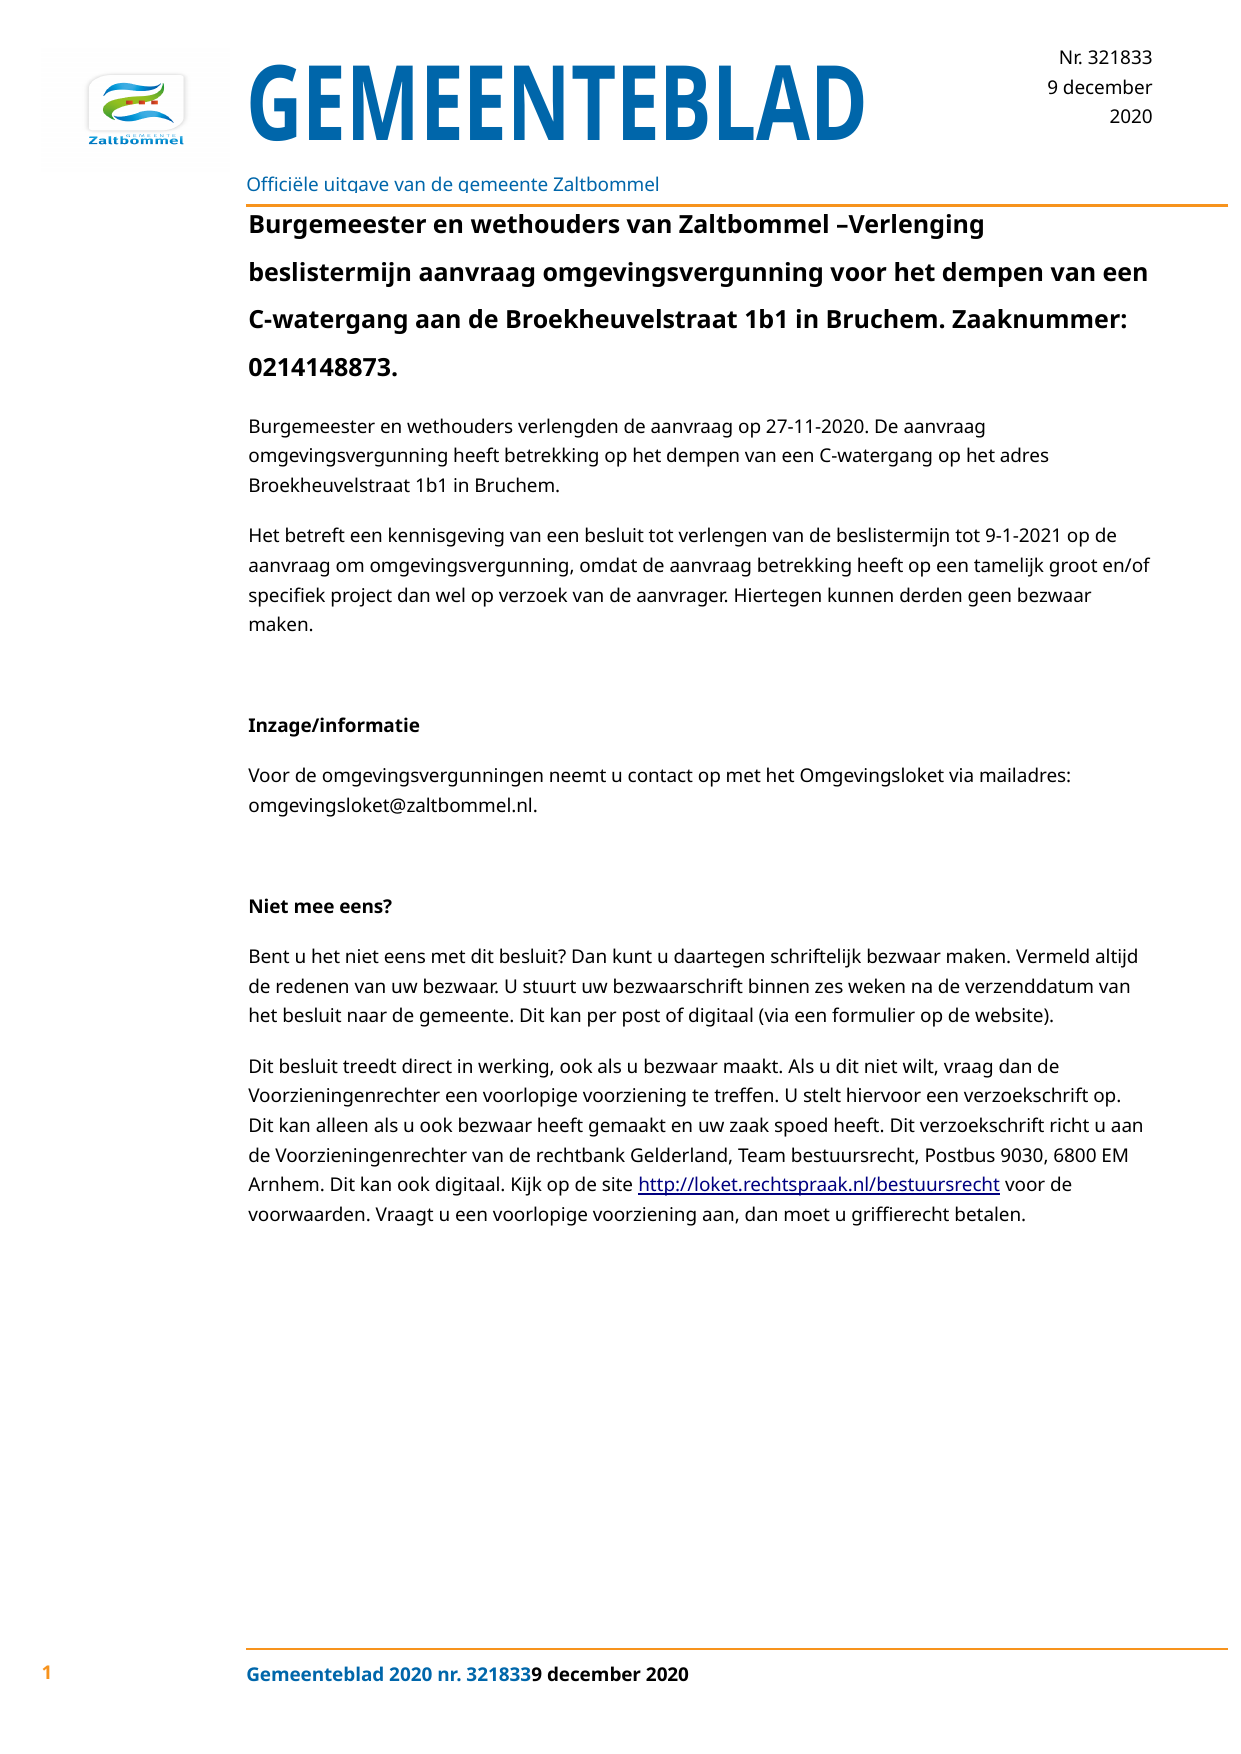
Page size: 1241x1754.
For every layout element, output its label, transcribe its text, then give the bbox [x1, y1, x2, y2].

text Niet mee eens? [248, 893, 1152, 919]
text Bent u het niet eens met dit besluit? Dan kunt u daartegen schriftelijk bezwaar maken. Vermeld altijd de redenen van uw bezwaar. U stuurt uw bezwaarschrift binnen zes weken na de verzenddatum van het besluit naar de gemeente. Dit kan per post of digitaal (via een formulier op de website). [248, 943, 1152, 1028]
text Dit besluit treedt direct in werking, ook als u bezwaar maakt. Als u dit niet wilt, vraag dan de Voorzieningenrechter een voorlopige voorziening te treffen. U stelt hiervoor een verzoekschrift op. Dit kan alleen als u ook bezwaar heeft gemaakt en uw zaak spoed heeft. Dit verzoekschrift richt u aan de Voorzieningenrechter van de rechtbank Gelderland, Team bestuursrecht, Postbus 9030, 6800 EM Arnhem. Dit kan ook digitaal. Kijk op de site http://loket.rechtspraak.nl/bestuursrecht voor de voorwaarden. Vraagt u een voorlopige voorziening aan, dan moet u griffierecht betalen. [248, 1053, 1152, 1227]
text Burgemeester en wethouders verlengden de aanvraag op 27-11-2020. De aanvraag omgevingsvergunning heeft betrekking op het dempen van een C-watergang op het adres Broekheuvelstraat 1b1 in Bruchem. [248, 413, 1152, 498]
text Het betreft een kennisgeving van een besluit tot verlengen van de beslistermijn tot 9-1-2021 op de aanvraag om omgevingsvergunning, omdat de aanvraag betrekking heeft op een tamelijk groot en/of specifiek project dan wel op verzoek van de aanvrager. Hiertegen kunnen derden geen bezwaar maken. [248, 523, 1152, 637]
text Burgemeester en wethouders van Zaltbommel –Verlenging beslistermijn aanvraag omgevingsvergunning voor het dempen van een C-watergang aan de Broekheuvelstraat 1b1 in Bruchem. Zaaknummer: 0214148873. [248, 207, 1152, 384]
text Inzage/informatie [248, 712, 1152, 738]
picture [41, 47, 231, 172]
text Voor de omgevingsvergunningen neemt u contact op met het Omgevingsloket via mailadres: omgevingsloket@zaltbommel.nl. [248, 763, 1152, 818]
